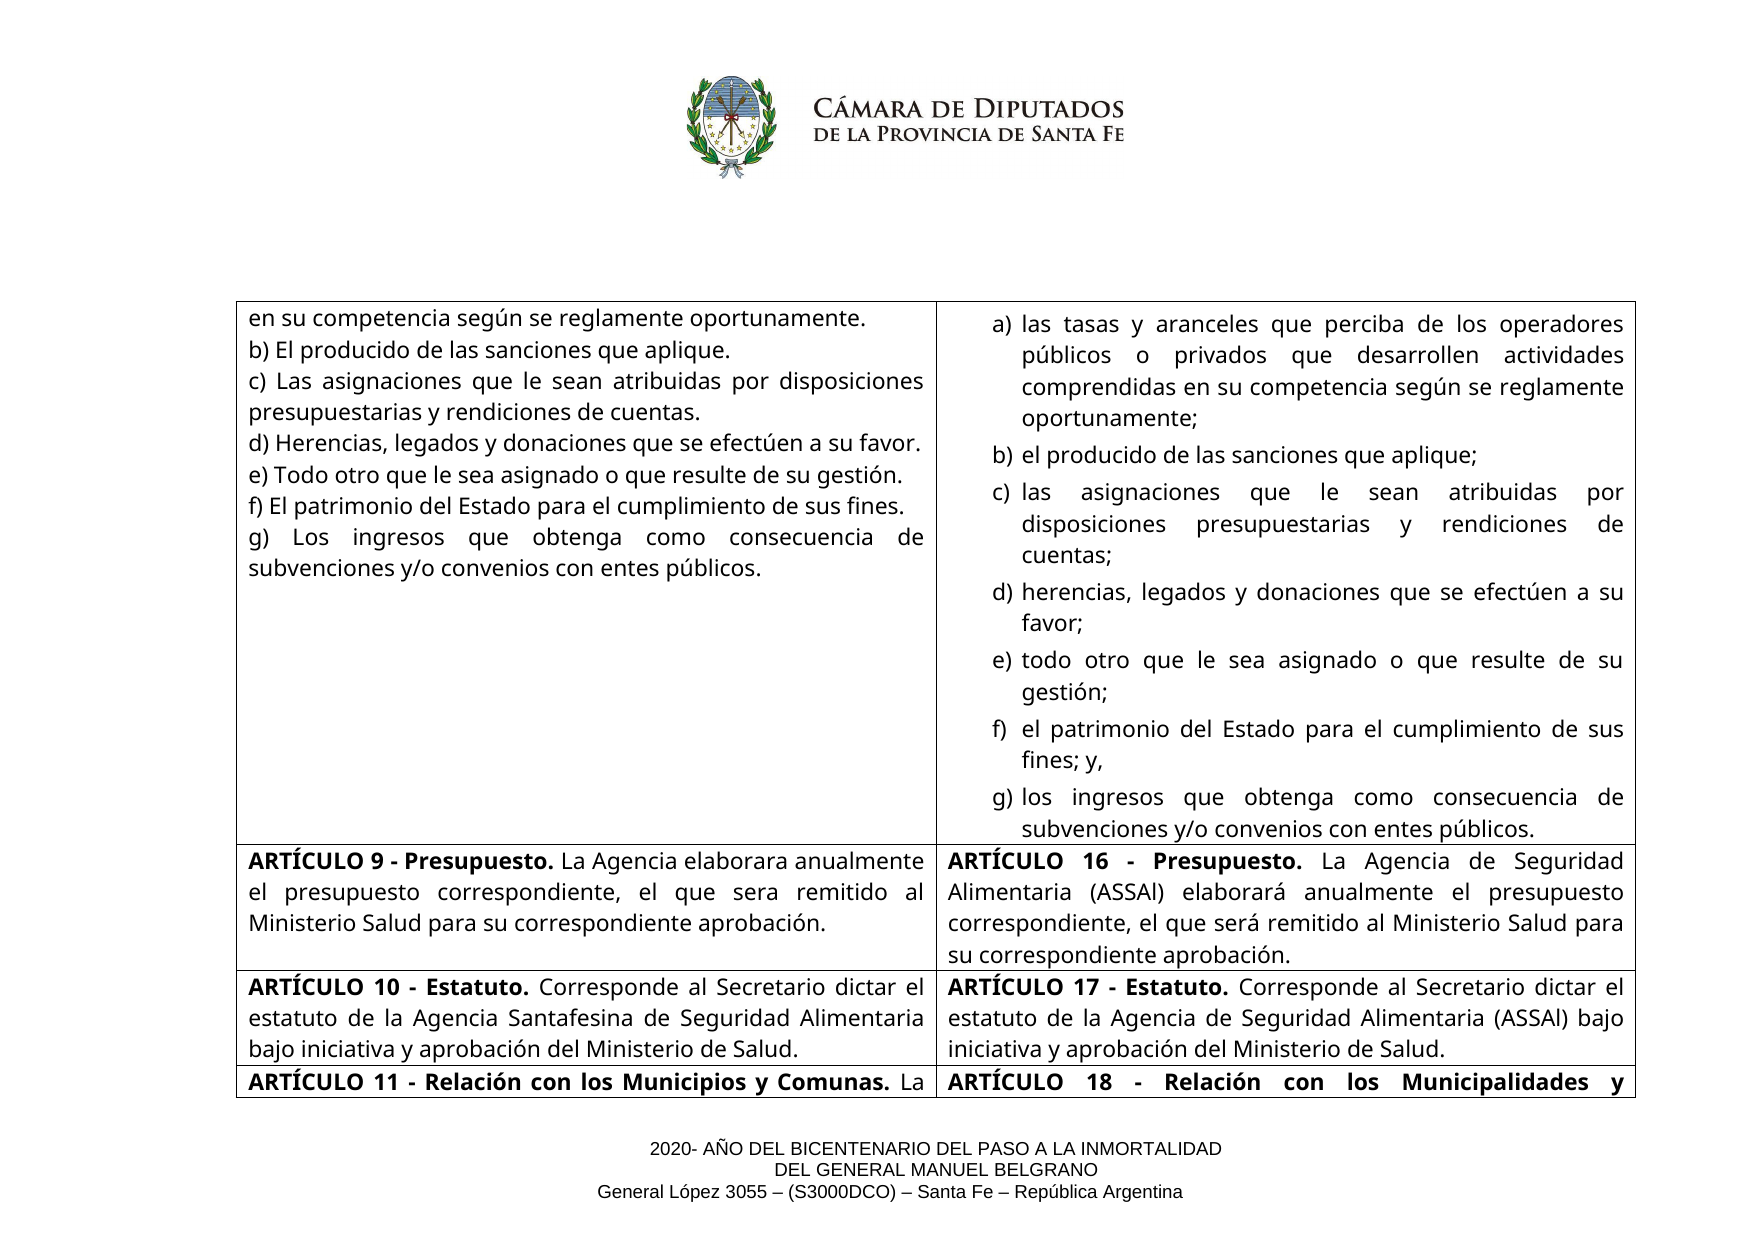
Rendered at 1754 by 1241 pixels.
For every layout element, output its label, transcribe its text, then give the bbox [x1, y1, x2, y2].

table_cell ARTÍCULO 9 - Presupuesto. La Agencia elaborara anualmente el presupuesto correspondiente, el que sera remitido al Ministerio Salud para su correspondiente aprobación. [237, 845, 936, 970]
table_cell ARTÍCULO 18 - Relación con los Municipalidades y [937, 1066, 1635, 1097]
table_cell ARTÍCULO 17 - Estatuto. Corresponde al Secretario dictar el estatuto de la Agencia de Seguridad Alimentaria (ASSAl) bajo iniciativa y aprobación del Ministerio de Salud. [937, 971, 1635, 1065]
table_cell ARTÍCULO 15 - Financiamiento. Para el cumplimiento de sus cometidos, la Agencia de Seguridad Alimentaria (ASSAl) dispondrá de los siguientes recursos: las tasas y aranceles que perciba de los operadores públicos o privados que desarrollen actividades comprendidas en su competencia según se reglamente oportunamente; el producido de las sanciones que aplique; las asignaciones que le sean atribuidas por disposiciones presupuestarias y rendiciones de cuentas; herencias, legados y donaciones que se efectúen a su favor; todo otro que le sea asignado o que resulte de su gestión; el patrimonio del Estado para el cumplimiento de sus fines; y, los ingresos que obtenga como consecuencia de subvenciones y/o convenios con entes públicos. [937, 302, 1635, 844]
picture [686, 76, 1124, 179]
table_cell en su competencia según se reglamente oportunamente. b) El producido de las sanciones que aplique. c) Las asignaciones que le sean atribuidas por disposiciones presupuestarias y rendiciones de cuentas. d) Herencias, legados y donaciones que se efectúen a su favor. e) Todo otro que le sea asignado o que resulte de su gestión. f) El patrimonio del Estado para el cumplimiento de sus fines. g) Los ingresos que obtenga como consecuencia de subvenciones y/o convenios con entes públicos. [237, 302, 936, 844]
table_cell ARTÍCULO 16 - Presupuesto. La Agencia de Seguridad Alimentaria (ASSAl) elaborará anualmente el presupuesto correspondiente, el que será remitido al Ministerio Salud para su correspondiente aprobación. [937, 845, 1635, 970]
table_cell ARTÍCULO 11 - Relación con los Municipios y Comunas. La [237, 1066, 936, 1097]
table_cell ARTÍCULO 10 - Estatuto. Corresponde al Secretario dictar el estatuto de la Agencia Santafesina de Seguridad Alimentaria bajo iniciativa y aprobación del Ministerio de Salud. [237, 971, 936, 1065]
